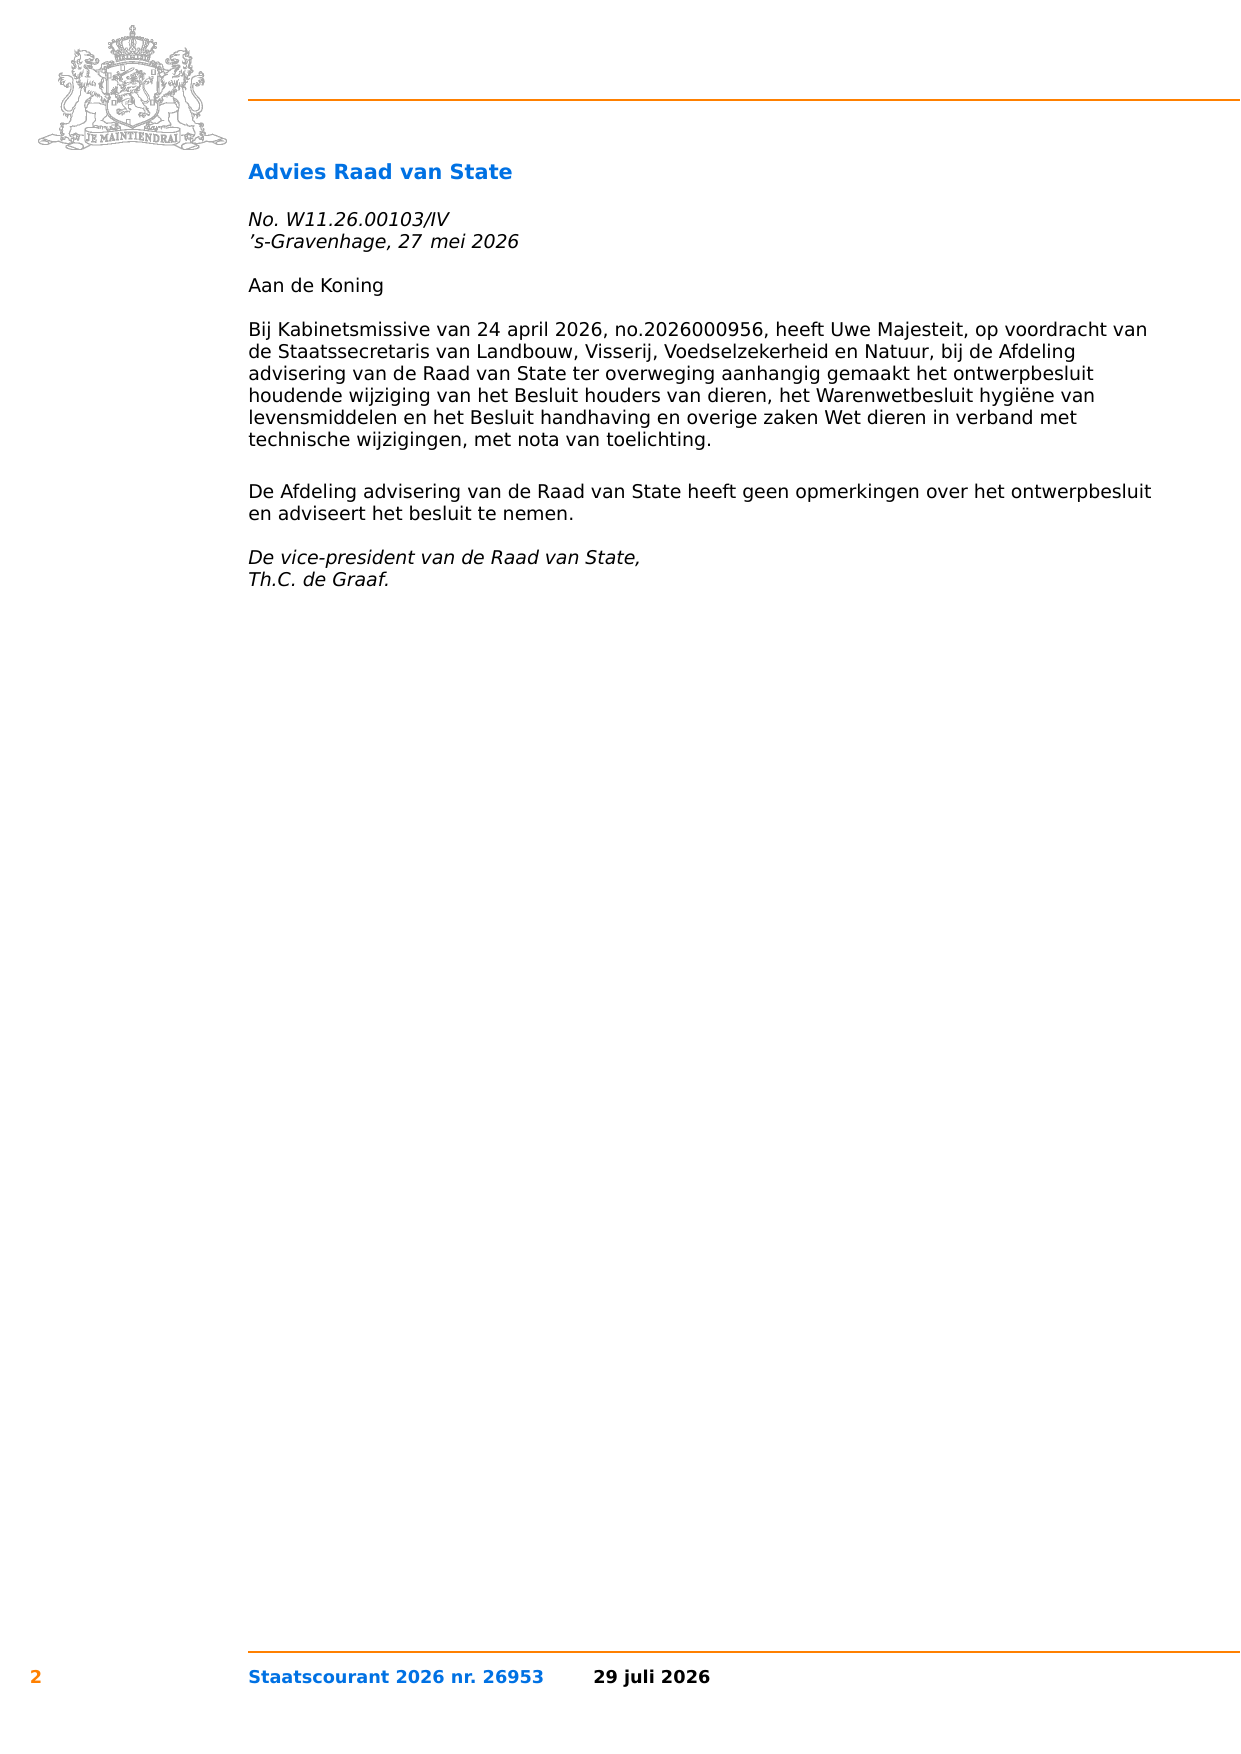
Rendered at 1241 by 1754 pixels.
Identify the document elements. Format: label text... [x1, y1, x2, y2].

text No. W11.26.00103/IV [248, 209, 1163, 231]
text Aan de Koning [248, 275, 1163, 297]
text De vice-president van de Raad van State, Th.C. de Graaf. [248, 547, 1163, 591]
text De Afdeling advisering van de Raad van State heeft geen opmerkingen over het ontwerpbesluit en adviseert het besluit te nemen. [248, 481, 1163, 525]
picture [38, 25, 227, 150]
text Bij Kabinetsmissive van 24 april 2026, no.2026000956, heeft Uwe Majesteit, op voordracht van de Staatssecretaris van Landbouw, Visserij, Voedselzekerheid en Natuur, bij de Afdeling advisering van de Raad van State ter overweging aanhangig gemaakt het ontwerpbesluit houdende wijziging van het Besluit houders van dieren, het Warenwetbesluit hygiëne van levensmiddelen en het Besluit handhaving en overige zaken Wet dieren in verband met technische wijzigingen, met nota van toelichting. [248, 319, 1163, 451]
text ’s-Gravenhage, 27 mei 2026 [248, 231, 1163, 253]
subtitle Advies Raad van State [248, 160, 1163, 184]
